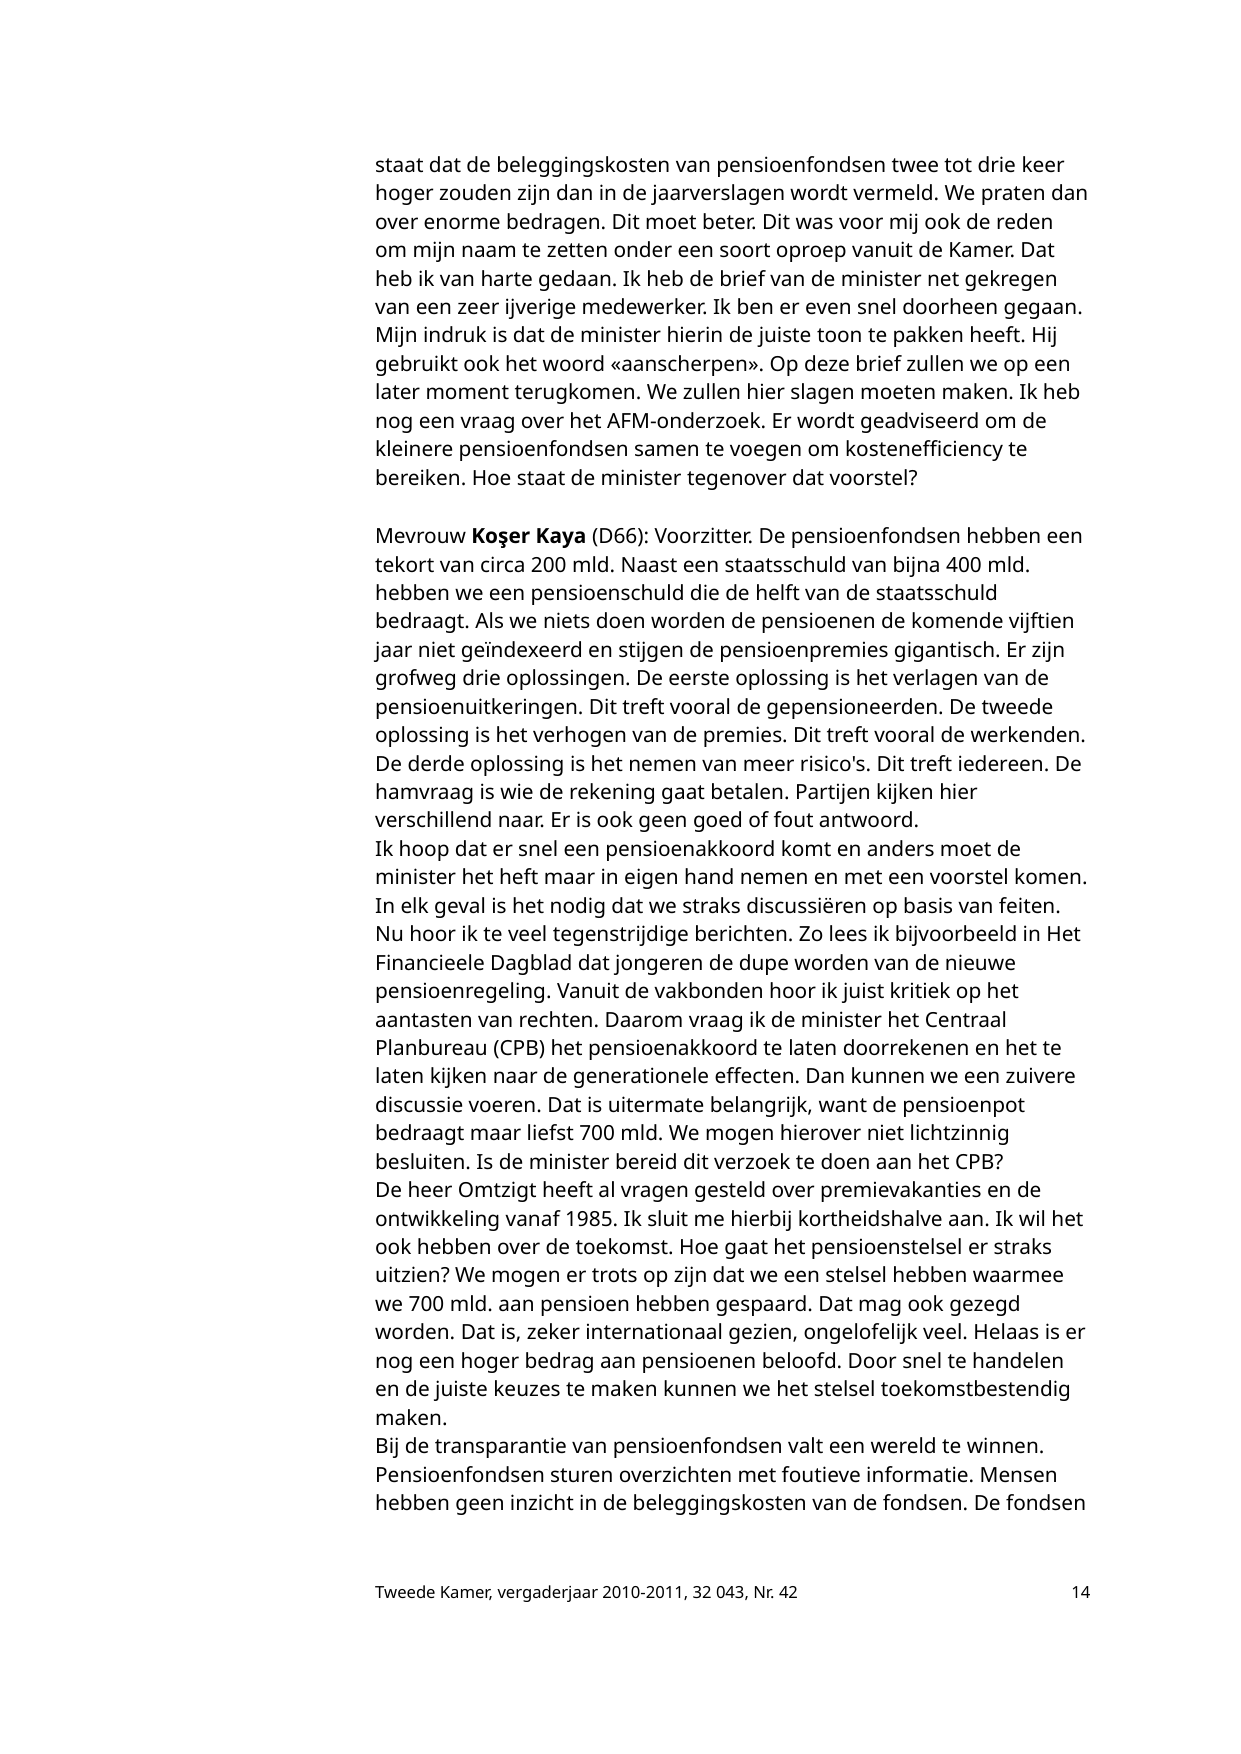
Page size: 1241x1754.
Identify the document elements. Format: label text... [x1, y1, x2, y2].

text staat dat de beleggingskosten van pensioenfondsen twee tot drie keer hoger zouden zijn dan in de jaarverslagen wordt vermeld. We praten dan over enorme bedragen. Dit moet beter. Dit was voor mij ook de reden om mijn naam te zetten onder een soort oproep vanuit de Kamer. Dat heb ik van harte gedaan. Ik heb de brief van de minister net gekregen van een zeer ijverige medewerker. Ik ben er even snel doorheen gegaan. Mijn indruk is dat de minister hierin de juiste toon te pakken heeft. Hij gebruikt ook het woord «aanscherpen». Op deze brief zullen we op een later moment terugkomen. We zullen hier slagen moeten maken. Ik heb nog een vraag over het AFM-onderzoek. Er wordt geadviseerd om de kleinere pensioenfondsen samen te voegen om kostenefficiency te bereiken. Hoe staat de minister tegenover dat voorstel? [375, 150, 1090, 491]
text Mevrouw Koşer Kaya (D66): Voorzitter. De pensioenfondsen hebben een tekort van circa 200 mld. Naast een staatsschuld van bijna 400 mld. hebben we een pensioenschuld die de helft van de staatsschuld bedraagt. Als we niets doen worden de pensioenen de komende vijftien jaar niet geïndexeerd en stijgen de pensioenpremies gigantisch. Er zijn grofweg drie oplossingen. De eerste oplossing is het verlagen van de pensioenuitkeringen. Dit treft vooral de gepensioneerden. De tweede oplossing is het verhogen van de premies. Dit treft vooral de werkenden. De derde oplossing is het nemen van meer risico's. Dit treft iedereen. De hamvraag is wie de rekening gaat betalen. Partijen kijken hier verschillend naar. Er is ook geen goed of fout antwoord. [375, 521, 1090, 834]
text Ik hoop dat er snel een pensioenakkoord komt en anders moet de minister het heft maar in eigen hand nemen en met een voorstel komen. In elk geval is het nodig dat we straks discussiëren op basis van feiten. Nu hoor ik te veel tegenstrijdige berichten. Zo lees ik bijvoorbeeld in Het Financieele Dagblad dat jongeren de dupe worden van de nieuwe pensioenregeling. Vanuit de vakbonden hoor ik juist kritiek op het aantasten van rechten. Daarom vraag ik de minister het Centraal Planbureau (CPB) het pensioenakkoord te laten doorrekenen en het te laten kijken naar de generationele effecten. Dan kunnen we een zuivere discussie voeren. Dat is uitermate belangrijk, want de pensioenpot bedraagt maar liefst 700 mld. We mogen hierover niet lichtzinnig besluiten. Is de minister bereid dit verzoek te doen aan het CPB? [375, 834, 1090, 1175]
text Bij de transparantie van pensioenfondsen valt een wereld te winnen. Pensioenfondsen sturen overzichten met foutieve informatie. Mensen hebben geen inzicht in de beleggingskosten van de fondsen. De fondsen [375, 1431, 1090, 1517]
text De heer Omtzigt heeft al vragen gesteld over premievakanties en de ontwikkeling vanaf 1985. Ik sluit me hierbij kortheidshalve aan. Ik wil het ook hebben over de toekomst. Hoe gaat het pensioenstelsel er straks uitzien? We mogen er trots op zijn dat we een stelsel hebben waarmee we 700 mld. aan pensioen hebben gespaard. Dat mag ook gezegd worden. Dat is, zeker internationaal gezien, ongelofelijk veel. Helaas is er nog een hoger bedrag aan pensioenen beloofd. Door snel te handelen en de juiste keuzes te maken kunnen we het stelsel toekomstbestendig maken. [375, 1175, 1090, 1431]
